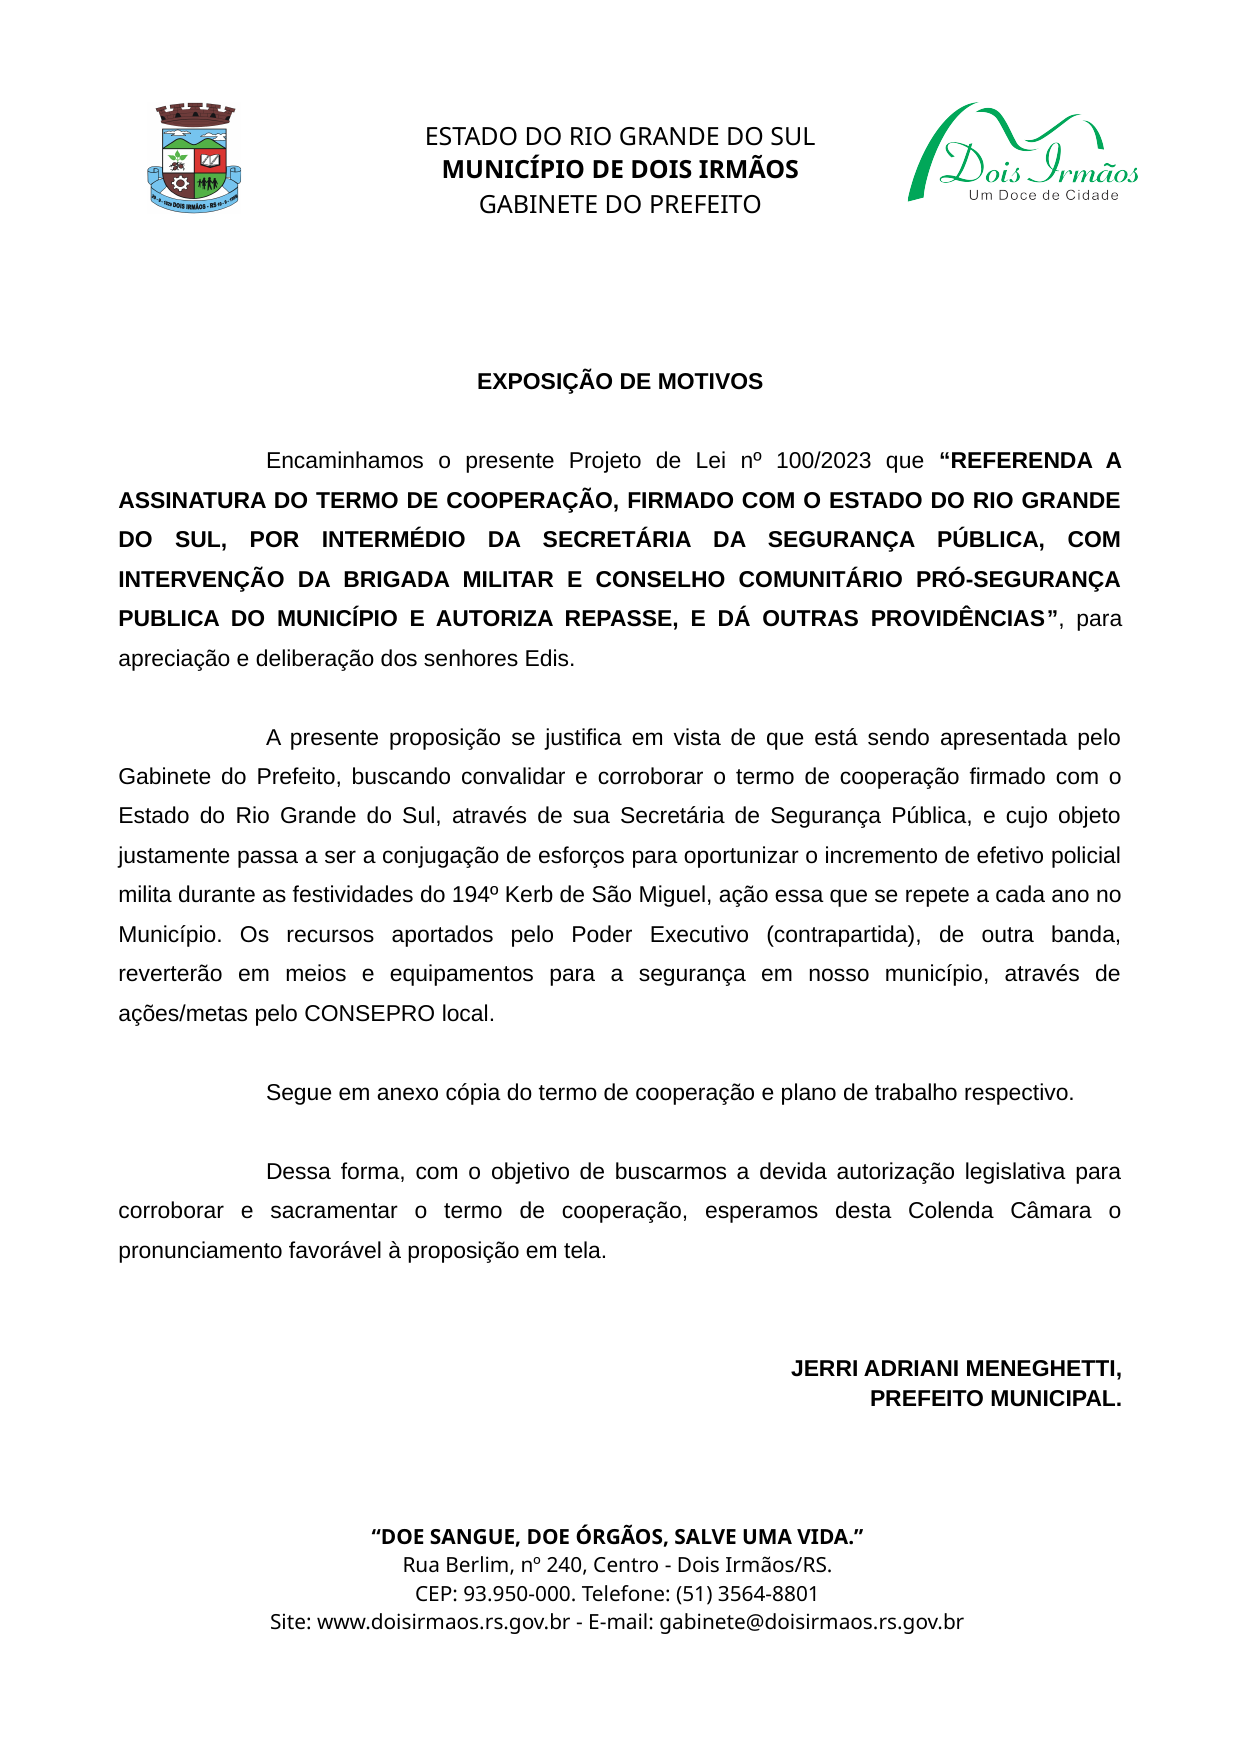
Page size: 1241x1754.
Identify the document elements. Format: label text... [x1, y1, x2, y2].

picture [147, 102, 242, 214]
text Segue em anexo cópia do termo de cooperação e plano de trabalho respectivo. [118, 1079, 1122, 1105]
text A presente proposição se justifica em vista de que está sendo apresentada pelo Gabinete do Prefeito, buscando convalidar e corroborar o termo de cooperação firmado com o Estado do Rio Grande do Sul, através de sua Secretária de Segurança Pública, e cujo objeto justamente passa a ser a conjugação de esforços para oportunizar o incremento de efetivo policial milita durante as festividades do 194º Kerb de São Miguel, ação essa que se repete a cada ano no Município. Os recursos aportados pelo Poder Executivo (contrapartida), de outra banda, reverterão em meios e equipamentos para a segurança em nosso município, através de ações/metas pelo CONSEPRO local. [118, 723, 1122, 1026]
text EXPOSIÇÃO DE MOTIVOS [118, 368, 1122, 394]
text Dessa forma, com o objetivo de buscarmos a devida autorização legislativa para corroborar e sacramentar o termo de cooperação, esperamos desta Colenda Câmara o pronunciamento favorável à proposição em tela. [118, 1158, 1122, 1263]
text JERRI ADRIANI MENEGHETTI, [118, 1355, 1122, 1382]
text Encaminhamos o presente Projeto de Lei nº 100/2023 que “REFERENDA A ASSINATURA DO TERMO DE COOPERAÇÃO, FIRMADO COM O ESTADO DO RIO GRANDE DO SUL, POR INTERMÉDIO DA SECRETÁRIA DA SEGURANÇA PÚBLICA, COM INTERVENÇÃO DA BRIGADA MILITAR E CONSELHO COMUNITÁRIO PRÓ-SEGURANÇA PUBLICA DO MUNICÍPIO E AUTORIZA REPASSE, E DÁ OUTRAS PROVIDÊNCIAS”, para apreciação e deliberação dos senhores Edis. [118, 447, 1122, 671]
text PREFEITO MUNICIPAL. [118, 1385, 1122, 1412]
picture [907, 102, 1138, 202]
